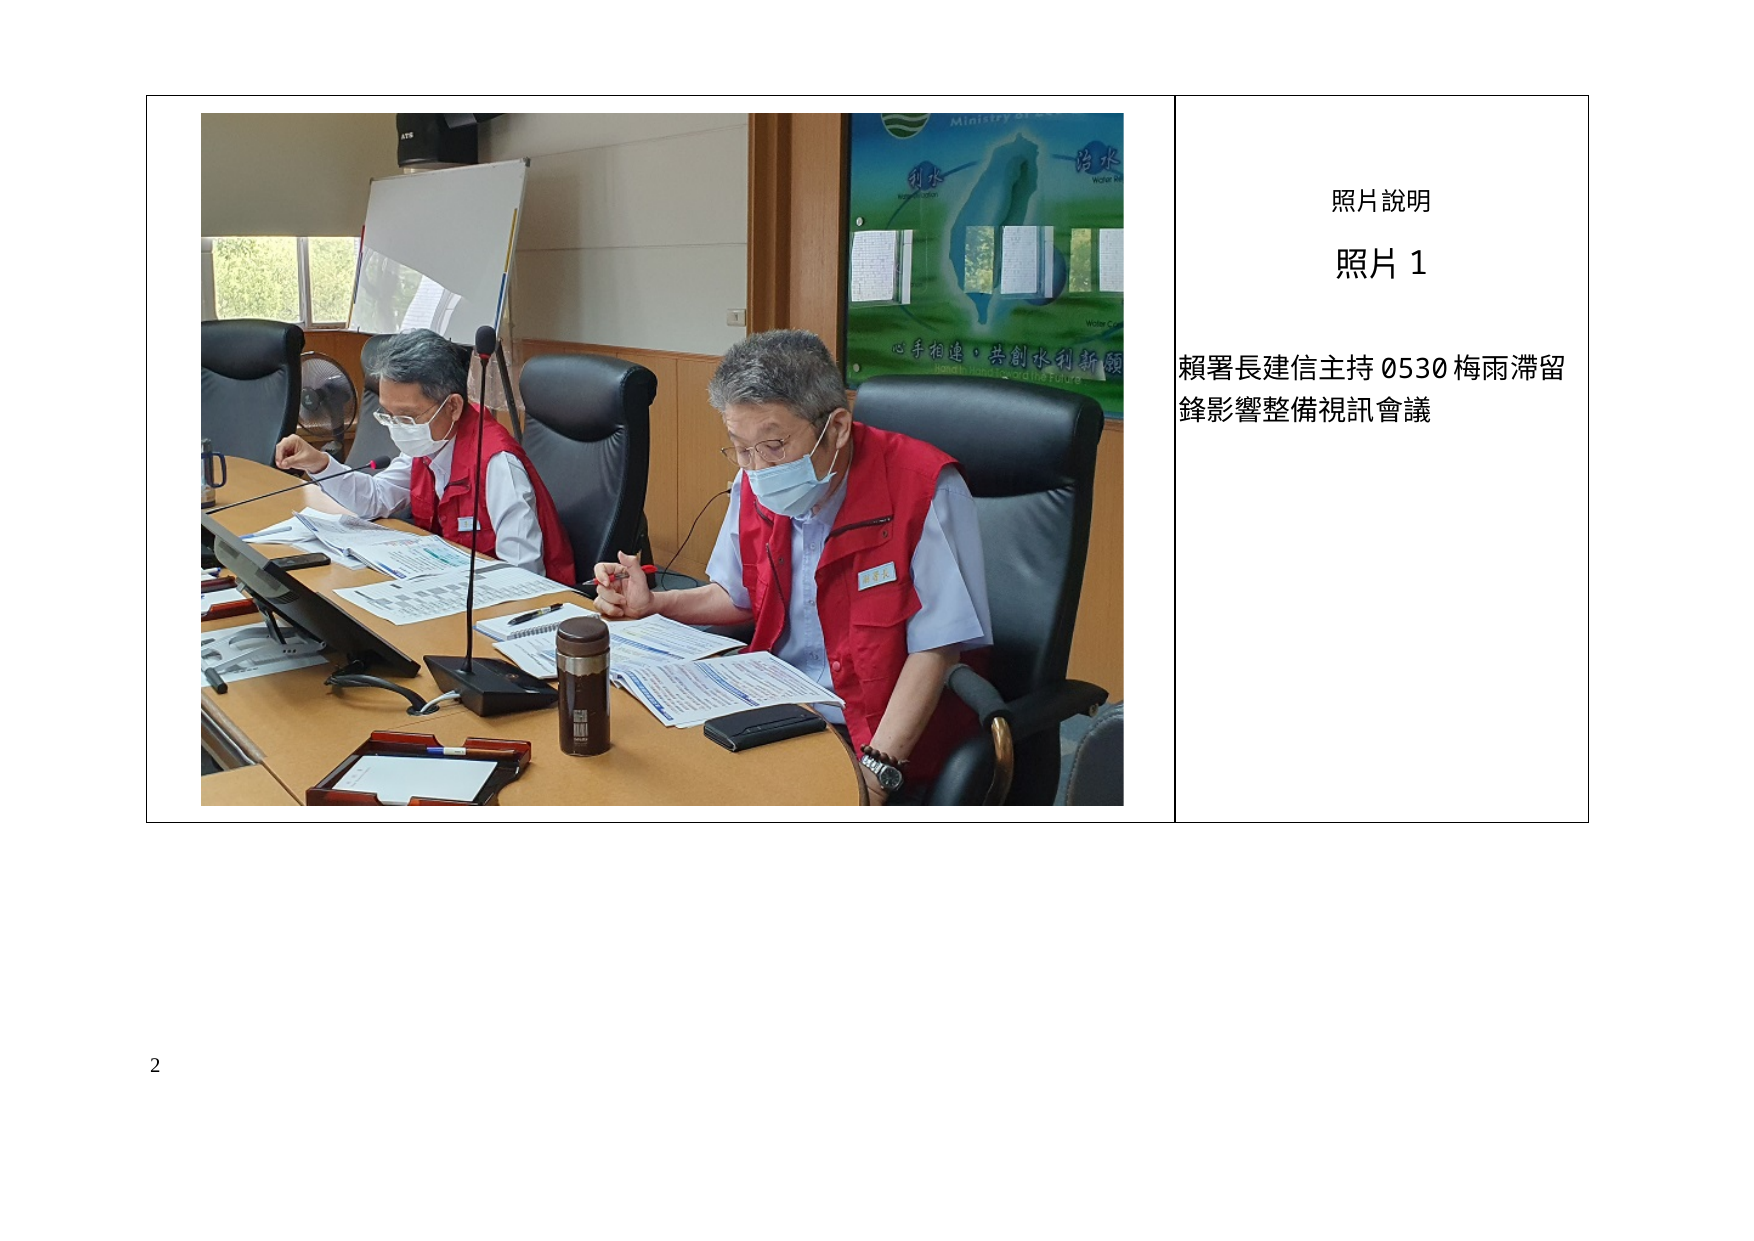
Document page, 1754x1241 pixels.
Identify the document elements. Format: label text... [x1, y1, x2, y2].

picture [201, 113, 1124, 806]
table_header 照片說明 照片1 賴署長建信主持0530梅雨滯留鋒影響整備視訊會議 [1176, 96, 1588, 822]
table_header [147, 96, 1174, 822]
